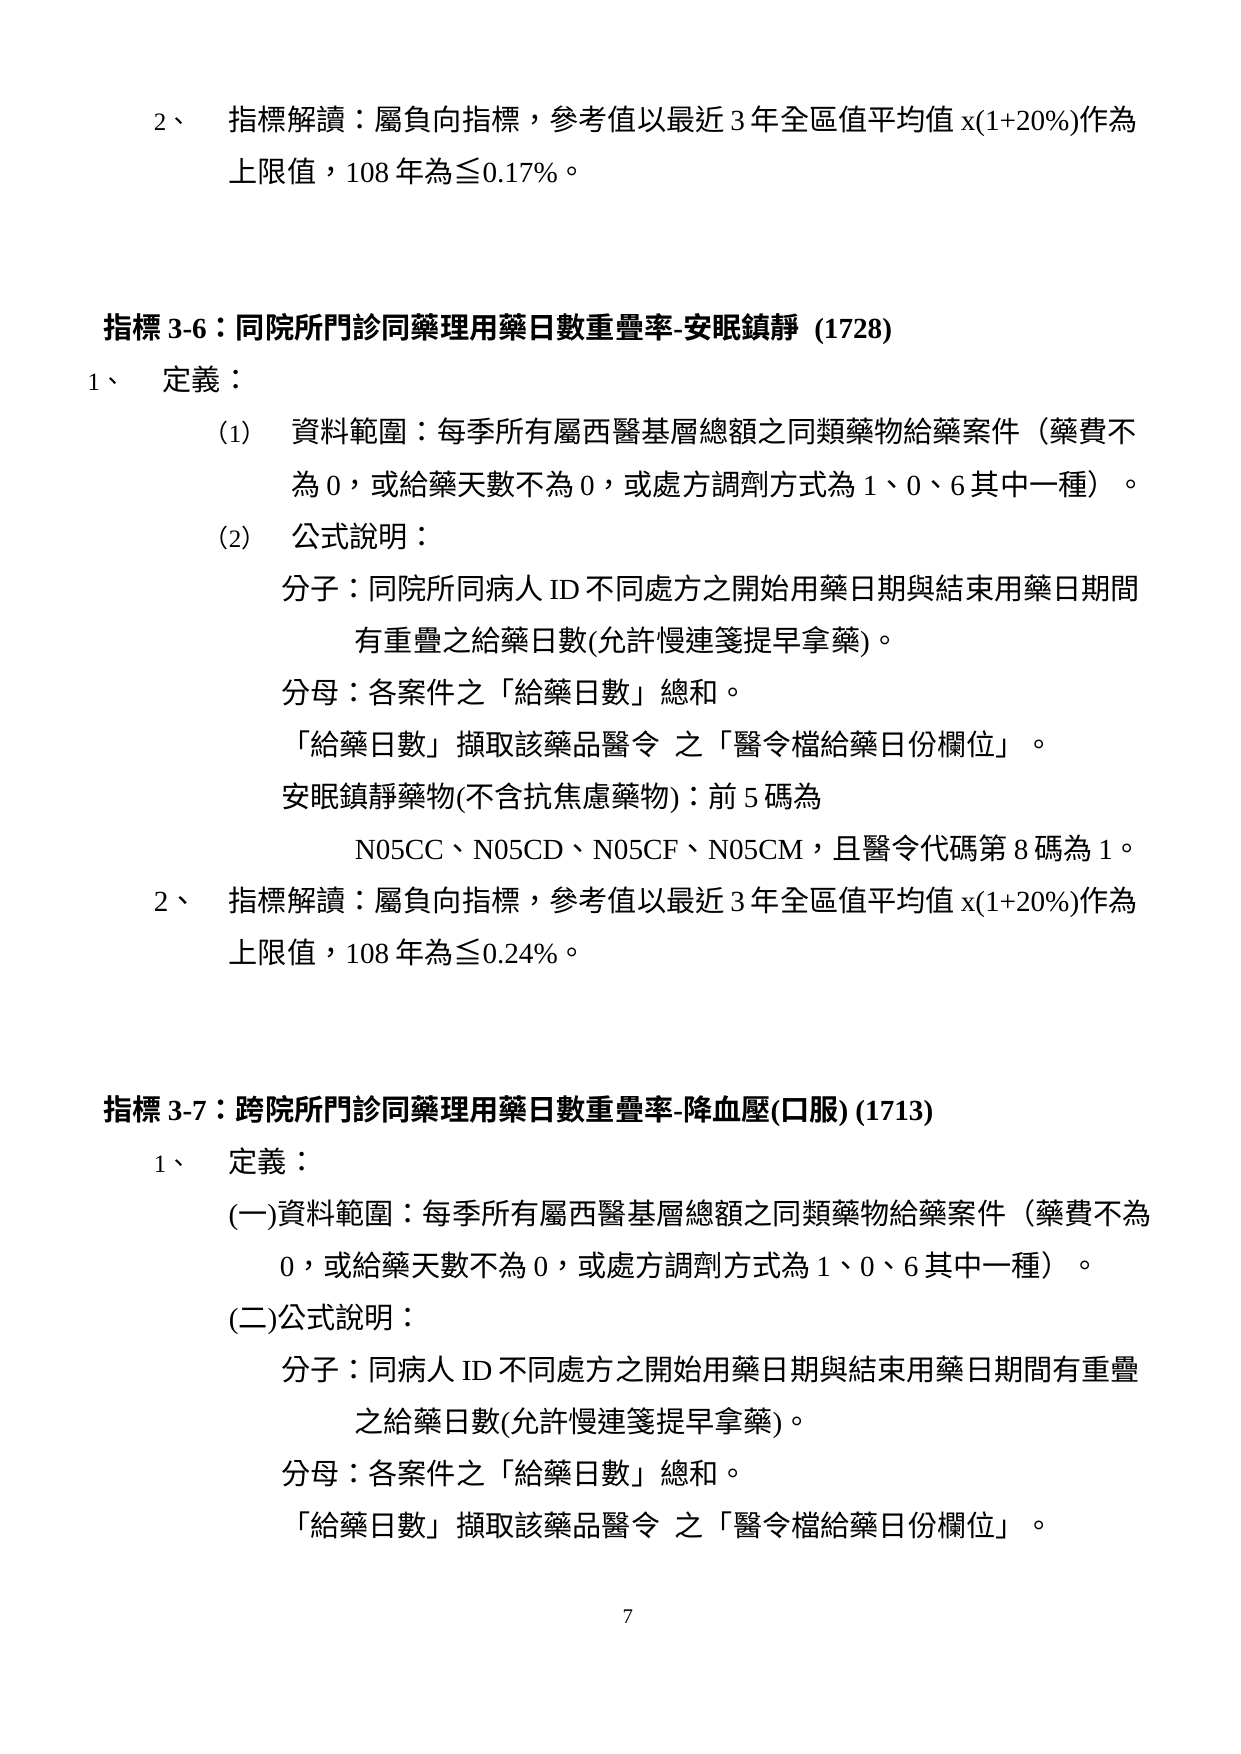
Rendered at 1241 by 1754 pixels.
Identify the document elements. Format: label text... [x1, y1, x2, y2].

text 指標3-6：同院所門診同藥理用藥日數重疊率-安眠鎮靜 (1728) [103, 297, 1152, 349]
text 分母：各案件之「給藥日數」總和。 [281, 1443, 1152, 1495]
text 分母：各案件之「給藥日數」總和。 [281, 662, 1152, 714]
text (二)公式說明： [228, 1287, 1152, 1339]
list 定義： [87, 349, 1152, 401]
text 「給藥日數」擷取該藥品醫令 之「醫令檔給藥日份欄位」。 [281, 1495, 1152, 1547]
text 分子：同病人ID不同處方之開始用藥日期與結束用藥日期間有重疊之給藥日數(允許慢連箋提早拿藥)。 [281, 1339, 1152, 1443]
list 資料範圍：每季所有屬西醫基層總額之同類藥物給藥案件（藥費不為0，或給藥天數不為0，或處方調劑方式為1、0、6其中一種）。 [203, 401, 1152, 505]
text 指標3-7：跨院所門診同藥理用藥日數重疊率-降血壓(口服) (1713) [103, 1078, 1152, 1130]
text 安眠鎮靜藥物(不含抗焦慮藥物)：前5碼為N05CC、N05CD、N05CF、N05CM，且醫令代碼第8碼為1。 [281, 766, 1152, 870]
text 「給藥日數」擷取該藥品醫令 之「醫令檔給藥日份欄位」。 [281, 714, 1152, 766]
text 分子：同院所同病人ID不同處方之開始用藥日期與結束用藥日期間有重疊之給藥日數(允許慢連箋提早拿藥)。 [281, 557, 1152, 662]
list 公式說明： [203, 505, 1152, 557]
list 指標解讀：屬負向指標，參考值以最近3年全區值平均值x(1+20%)作為上限值，108年為≦0.24%。 [153, 870, 1152, 974]
text (一)資料範圍：每季所有屬西醫基層總額之同類藥物給藥案件（藥費不為0，或給藥天數不為0，或處方調劑方式為1、0、6其中一種）。 [228, 1182, 1152, 1287]
list 定義： [153, 1130, 1152, 1182]
list 指標解讀：屬負向指標，參考值以最近3年全區值平均值x(1+20%)作為上限值，108年為≦0.17%。 [153, 89, 1152, 193]
